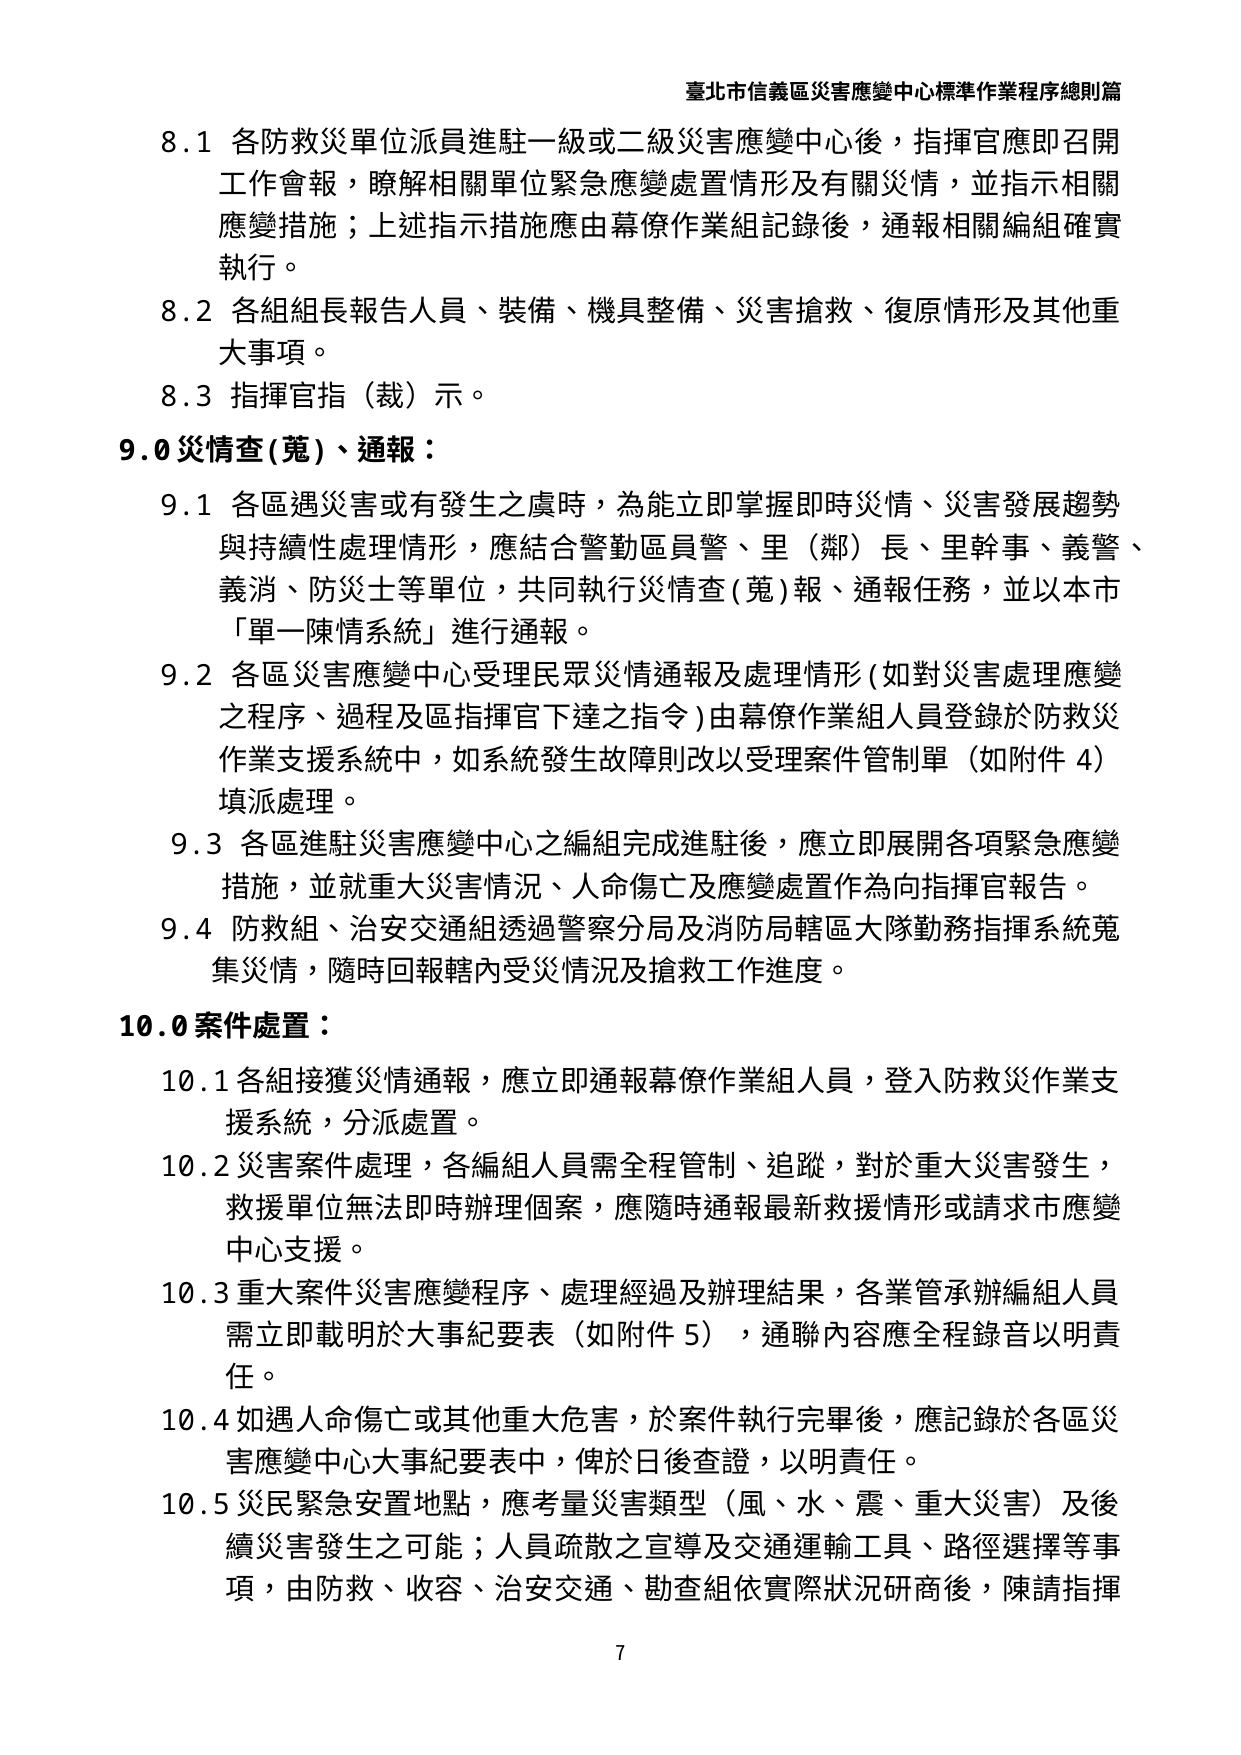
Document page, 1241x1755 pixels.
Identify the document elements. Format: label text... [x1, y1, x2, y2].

text 10.5災民緊急安置地點，應考量災害類型（風、水、震、重大災害）及後續災害發生之可能；人員疏散之宣導及交通運輸工具、路徑選擇等事項，由防救、收容、治安交通、勘查組依實際狀況研商後，陳請指揮 [160, 1481, 1122, 1608]
text 8.2 各組組長報告人員、裝備、機具整備、災害搶救、復原情形及其他重大事項。 [160, 287, 1122, 372]
text 10.1各組接獲災情通報，應立即通報幕僚作業組人員，登入防救災作業支援系統，分派處置。 [160, 1057, 1122, 1142]
text 9.1 各區遇災害或有發生之虞時，為能立即掌握即時災情、災害發展趨勢與持續性處理情形，應結合警勤區員警、里（鄰）長、里幹事、義警、義消、防災士等單位，共同執行災情查(蒐)報、通報任務，並以本市「單一陳情系統」進行通報。 [160, 482, 1122, 651]
text 10.0案件處置： [118, 1003, 1122, 1045]
text 8.1 各防救災單位派員進駐一級或二級災害應變中心後，指揮官應即召開工作會報，瞭解相關單位緊急應變處置情形及有關災情，並指示相關應變措施；上述指示措施應由幕僚作業組記錄後，通報相關編組確實執行。 [160, 118, 1122, 287]
text 9.3 各區進駐災害應變中心之編組完成進駐後，應立即展開各項緊急應變措施，並就重大災害情況、人命傷亡及應變處置作為向指揮官報告。 [170, 821, 1122, 905]
text 9.0災情查(蒐)、通報： [118, 427, 1122, 469]
text 8.3 指揮官指（裁）示。 [160, 372, 1122, 414]
text 10.4如遇人命傷亡或其他重大危害，於案件執行完畢後，應記錄於各區災害應變中心大事紀要表中，俾於日後查證，以明責任。 [160, 1396, 1122, 1481]
text 9.4 防救組、治安交通組透過警察分局及消防局轄區大隊勤務指揮系統蒐集災情，隨時回報轄內受災情況及搶救工作進度。 [160, 905, 1122, 990]
text 9.2 各區災害應變中心受理民眾災情通報及處理情形(如對災害處理應變之程序、過程及區指揮官下達之指令)由幕僚作業組人員登錄於防救災作業支援系統中，如系統發生故障則改以受理案件管制單（如附件4）填派處理。 [160, 651, 1122, 821]
text 10.3重大案件災害應變程序、處理經過及辦理結果，各業管承辦編組人員需立即載明於大事紀要表（如附件5），通聯內容應全程錄音以明責任。 [160, 1269, 1122, 1396]
text 10.2災害案件處理，各編組人員需全程管制、追蹤，對於重大災害發生，救援單位無法即時辦理個案，應隨時通報最新救援情形或請求市應變中心支援。 [160, 1142, 1122, 1269]
